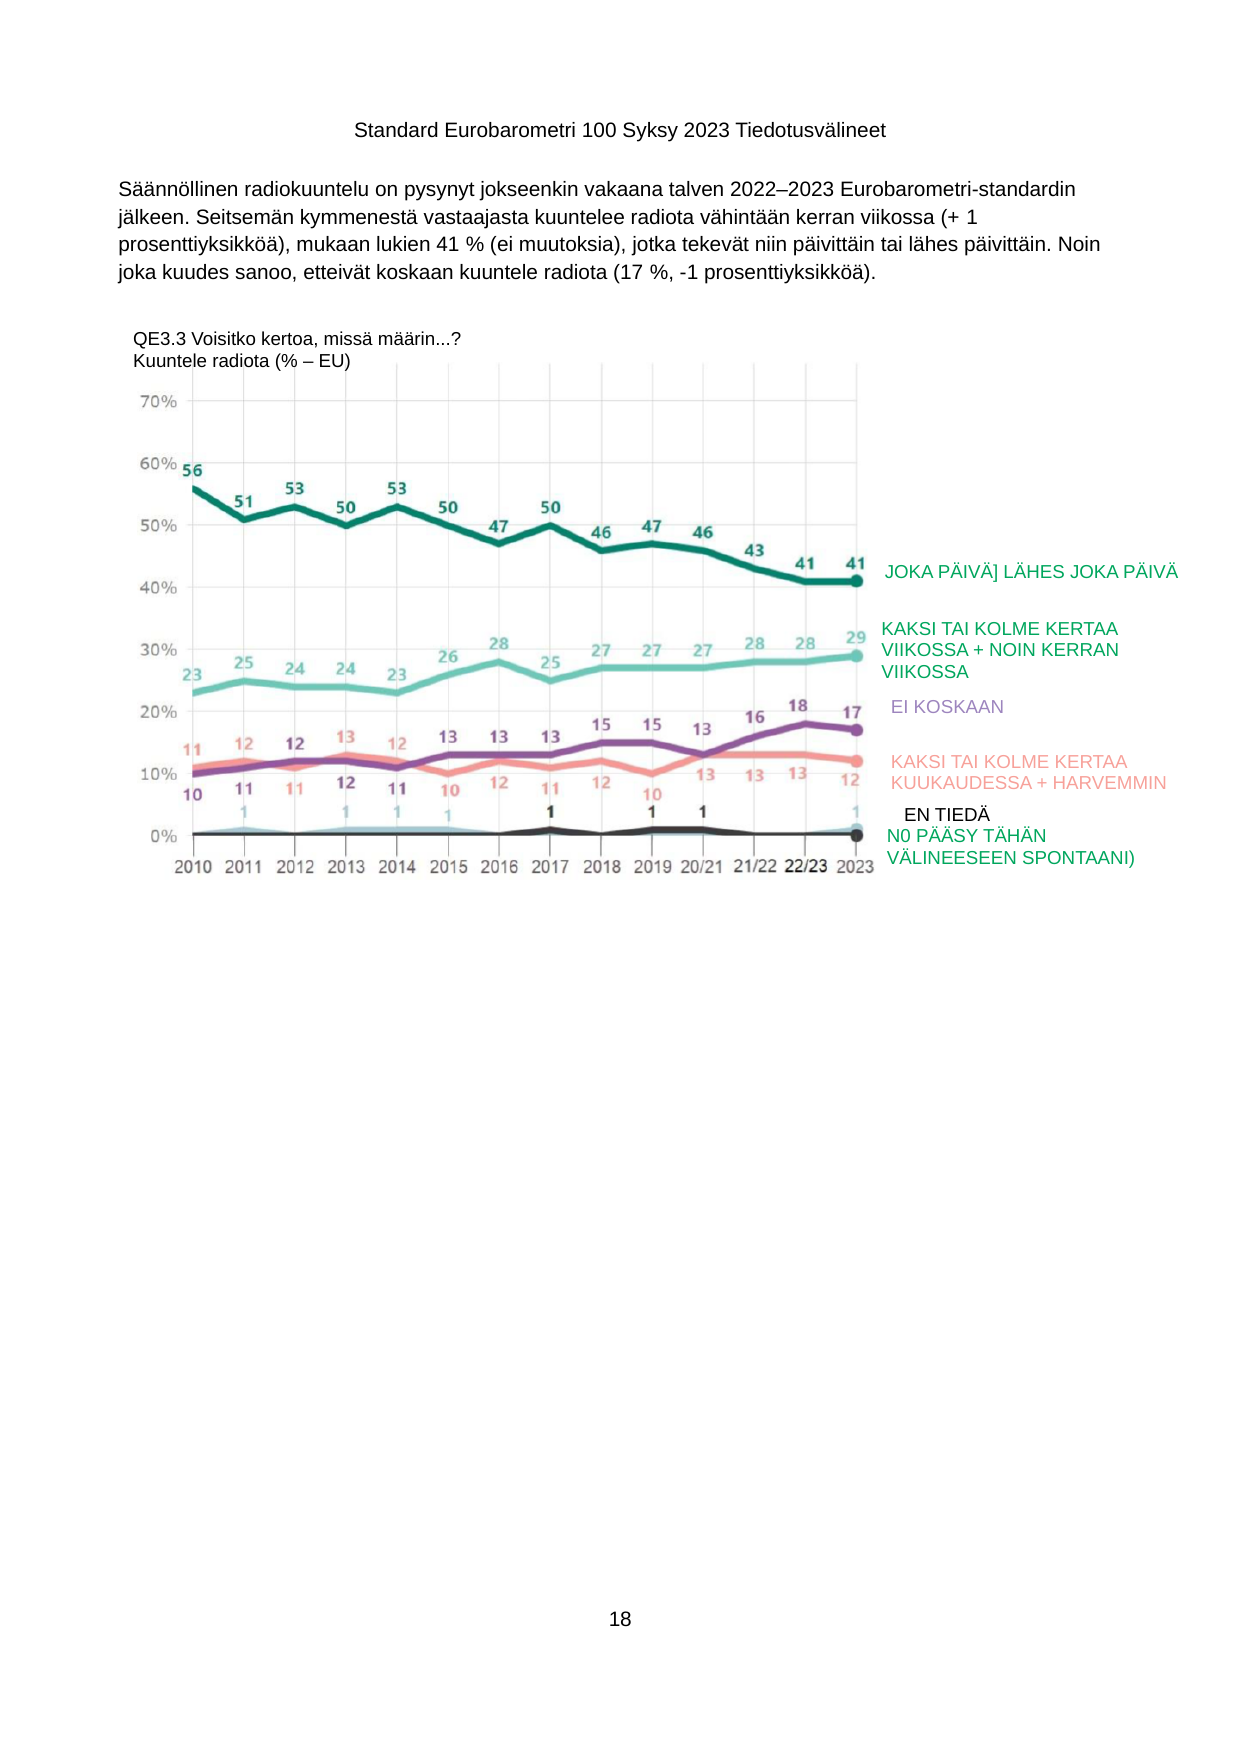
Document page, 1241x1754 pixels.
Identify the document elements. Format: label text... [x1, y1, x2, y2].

text Säännöllinen radiokuuntelu on pysynyt jokseenkin vakaana talven 2022–2023 Eurobarometri-standardin jälkeen. Seitsemän kymmenestä vastaajasta kuuntelee radiota vähintään kerran viikossa (+ 1 prosenttiyksikköä), mukaan lukien 41 % (ei muutoksia), jotka tekevät niin päivittäin tai lähes päivittäin. Noin joka kuudes sanoo, etteivät koskaan kuuntele radiota (17 %, -1 prosenttiyksikköä). [118, 177, 1122, 283]
picture [133, 349, 876, 892]
